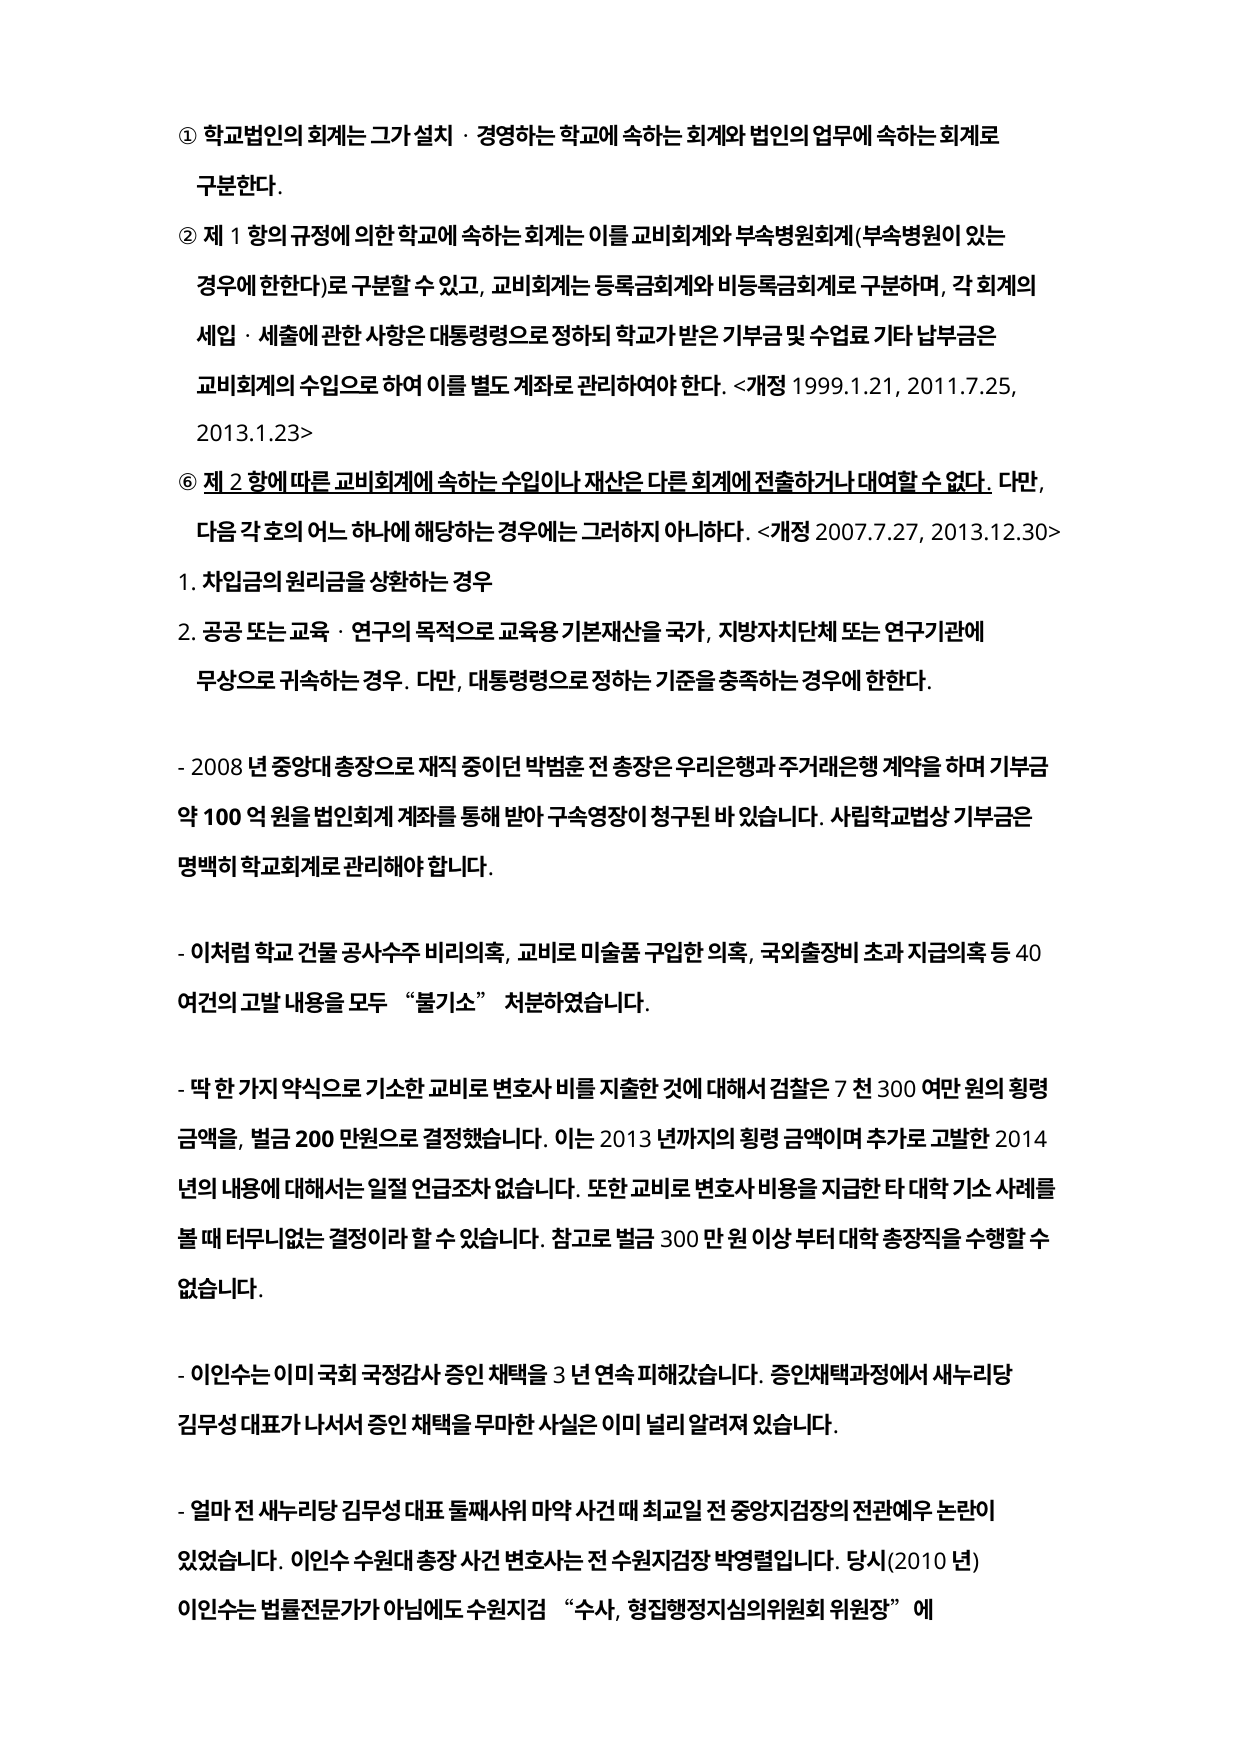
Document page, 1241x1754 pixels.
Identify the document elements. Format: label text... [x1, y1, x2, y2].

text 1. 차입금의 원리금을 상환하는 경우 [177, 563, 1063, 597]
text 2. 공공 또는 교육ㆍ연구의 목적으로 교육용 기본재산을 국가, 지방자치단체 또는 연구기관에 무상으로 귀속하는 경우. 다만, 대통령령으로 정하는 기준을 충족하는 경우에 한한다. [177, 613, 1063, 697]
text ② 제1항의 규정에 의한 학교에 속하는 회계는 이를 교비회계와 부속병원회계(부속병원이 있는 경우에 한한다)로 구분할 수 있고, 교비회계는 등록금회계와 비등록금회계로 구분하며, 각 회계의 세입ㆍ세출에 관한 사항은 대통령령으로 정하되 학교가 받은 기부금 및 수업료 기타 납부금은 교비회계의 수입으로 하여 이를 별도 계좌로 관리하여야 한다. <개정 1999.1.21, 2011.7.25, 2013.1.23> [177, 218, 1063, 448]
text ⑥ 제2항에 따른 교비회계에 속하는 수입이나 재산은 다른 회계에 전출하거나 대여할 수 없다. 다만, 다음 각 호의 어느 하나에 해당하는 경우에는 그러하지 아니하다. <개정 2007.7.27, 2013.12.30> [177, 463, 1063, 547]
text - 2008년 중앙대 총장으로 재직 중이던 박범훈 전 총장은 우리은행과 주거래은행 계약을 하며 기부금 약 100억 원을 법인회계 계좌를 통해 받아 구속영장이 청구된 바 있습니다. 사립학교법상 기부금은 명백히 학교회계로 관리해야 합니다. [177, 749, 1063, 882]
text - 이처럼 학교 건물 공사수주 비리의혹, 교비로 미술품 구입한 의혹, 국외출장비 초과 지급의혹 등 40여건의 고발 내용을 모두 “불기소” 처분하였습니다. [177, 935, 1063, 1018]
text - 이인수는 이미 국회 국정감사 증인 채택을 3년 연속 피해갔습니다. 증인채택과정에서 새누리당 김무성 대표가 나서서 증인 채택을 무마한 사실은 이미 널리 알려져 있습니다. [177, 1357, 1063, 1440]
text - 얼마 전 새누리당 김무성 대표 둘째사위 마약 사건 때 최교일 전 중앙지검장의 전관예우 논란이 있었습니다. 이인수 수원대 총장 사건 변호사는 전 수원지검장 박영렬입니다. 당시(2010년) 이인수는 법률전문가가 아님에도 수원지검 “수사, 형집행정지심의위원회 위원장”에 [177, 1493, 1063, 1626]
text ① 학교법인의 회계는 그가 설치ㆍ경영하는 학교에 속하는 회계와 법인의 업무에 속하는 회계로 구분한다. [177, 118, 1063, 201]
text - 딱 한 가지 약식으로 기소한 교비로 변호사 비를 지출한 것에 대해서 검찰은 7천 300여만 원의 횡령 금액을, 벌금 200만원으로 결정했습니다. 이는 2013년까지의 횡령 금액이며 추가로 고발한 2014년의 내용에 대해서는 일절 언급조차 없습니다. 또한 교비로 변호사 비용을 지급한 타 대학 기소 사례를 볼 때 터무니없는 결정이라 할 수 있습니다. 참고로 벌금 300만 원 이상 부터 대학 총장직을 수행할 수 없습니다. [177, 1071, 1063, 1304]
